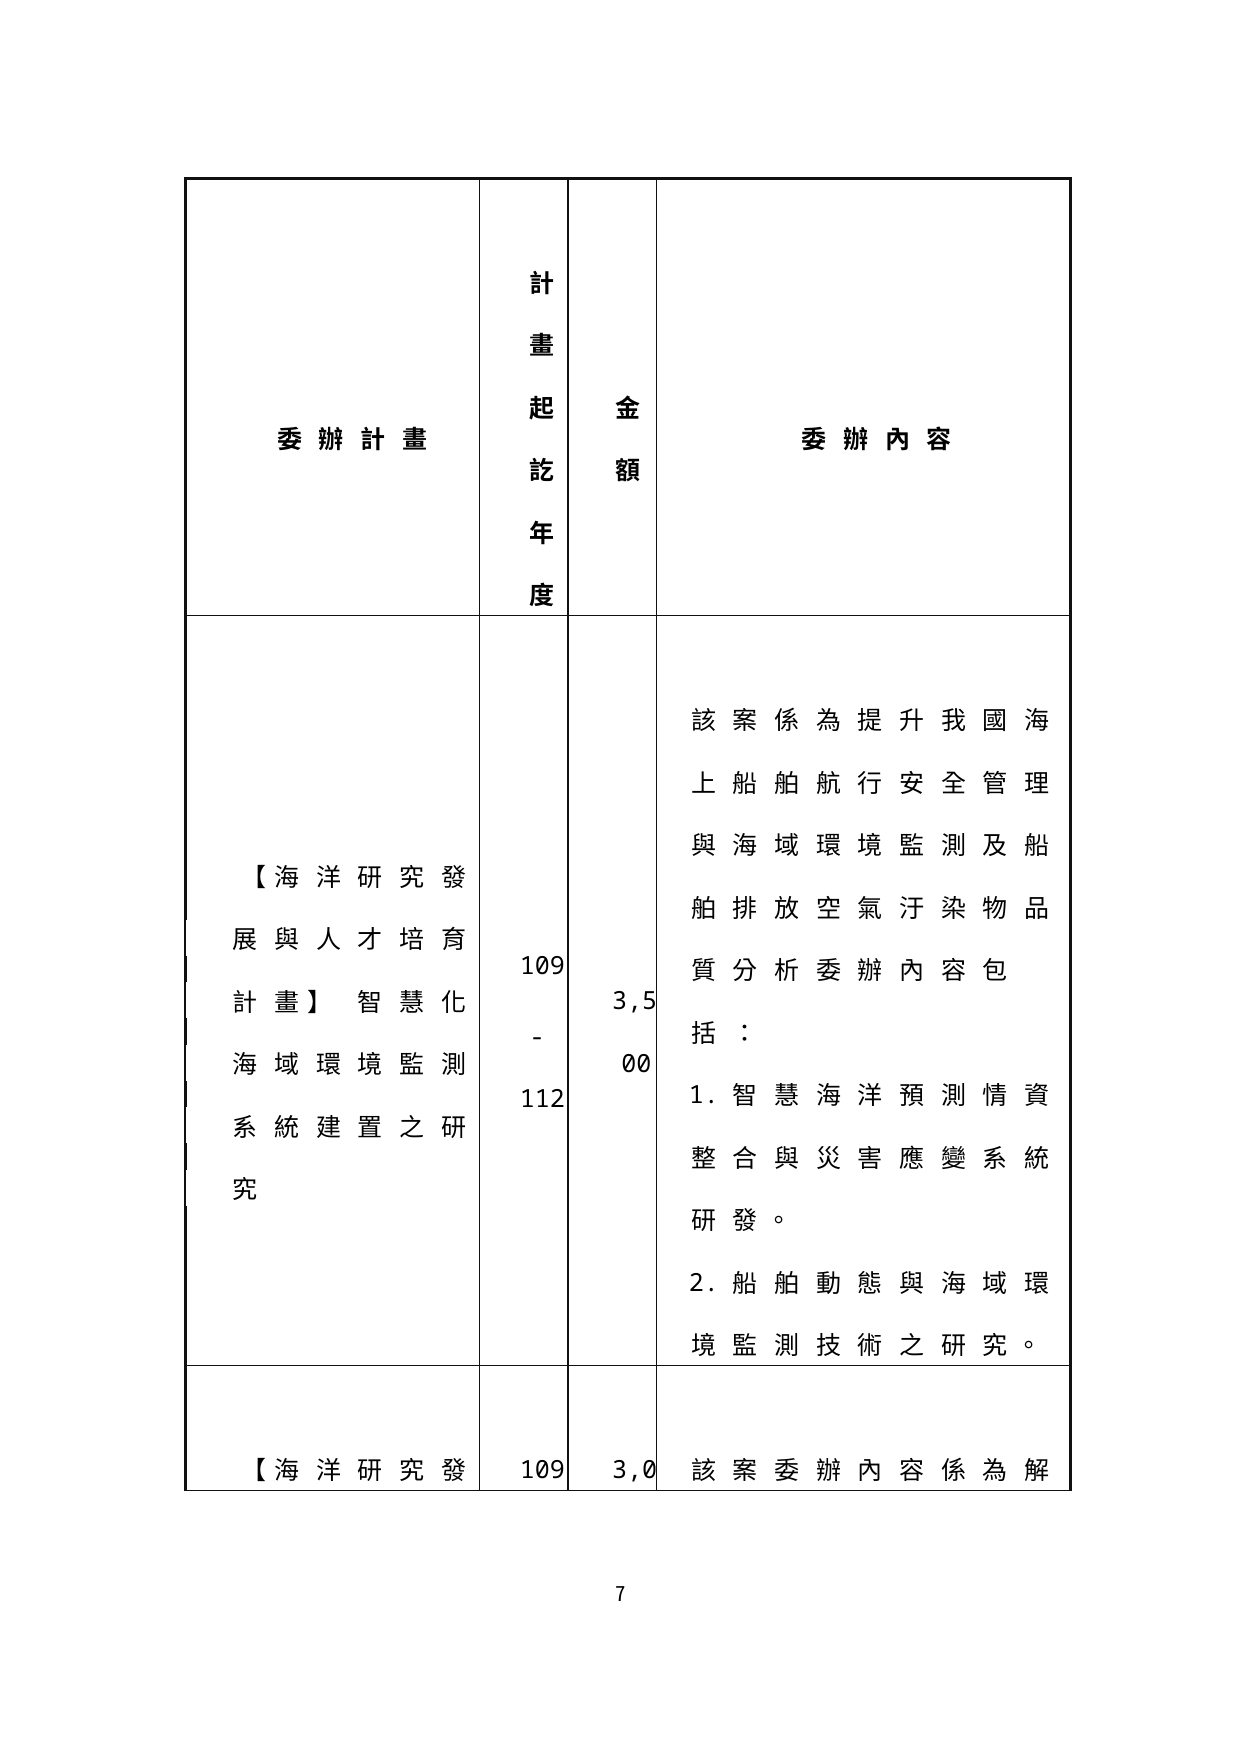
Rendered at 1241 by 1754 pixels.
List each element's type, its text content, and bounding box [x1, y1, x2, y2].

table_cell 該案委辦內容係為解 [657, 1366, 1069, 1490]
table_cell 109 [480, 1366, 567, 1490]
table_cell 【海洋研究發展與人才培育計畫】智慧化海域環境監測系統建置之研究 [187, 616, 479, 1365]
table_cell 109 -112 [480, 616, 567, 1365]
table_cell 【海洋研究發 [187, 1366, 479, 1490]
table_header 計畫起訖年度 [480, 180, 567, 615]
table_header 金額 [569, 180, 656, 615]
table_header 委辦內容 [657, 180, 1069, 615]
table_cell 3,500 [569, 616, 656, 1365]
table_header 委辦計畫 [187, 180, 479, 615]
table_cell 3,0 [569, 1366, 656, 1490]
table_cell 該案係為提升我國海上船舶航行安全管理與海域環境監測及船舶排放空氣汙染物品質分析委辦內容包括： 1.智慧海洋預測情資整合與災害應變系統研發。 2.船舶動態與海域環境監測技術之研究。 [657, 616, 1069, 1365]
